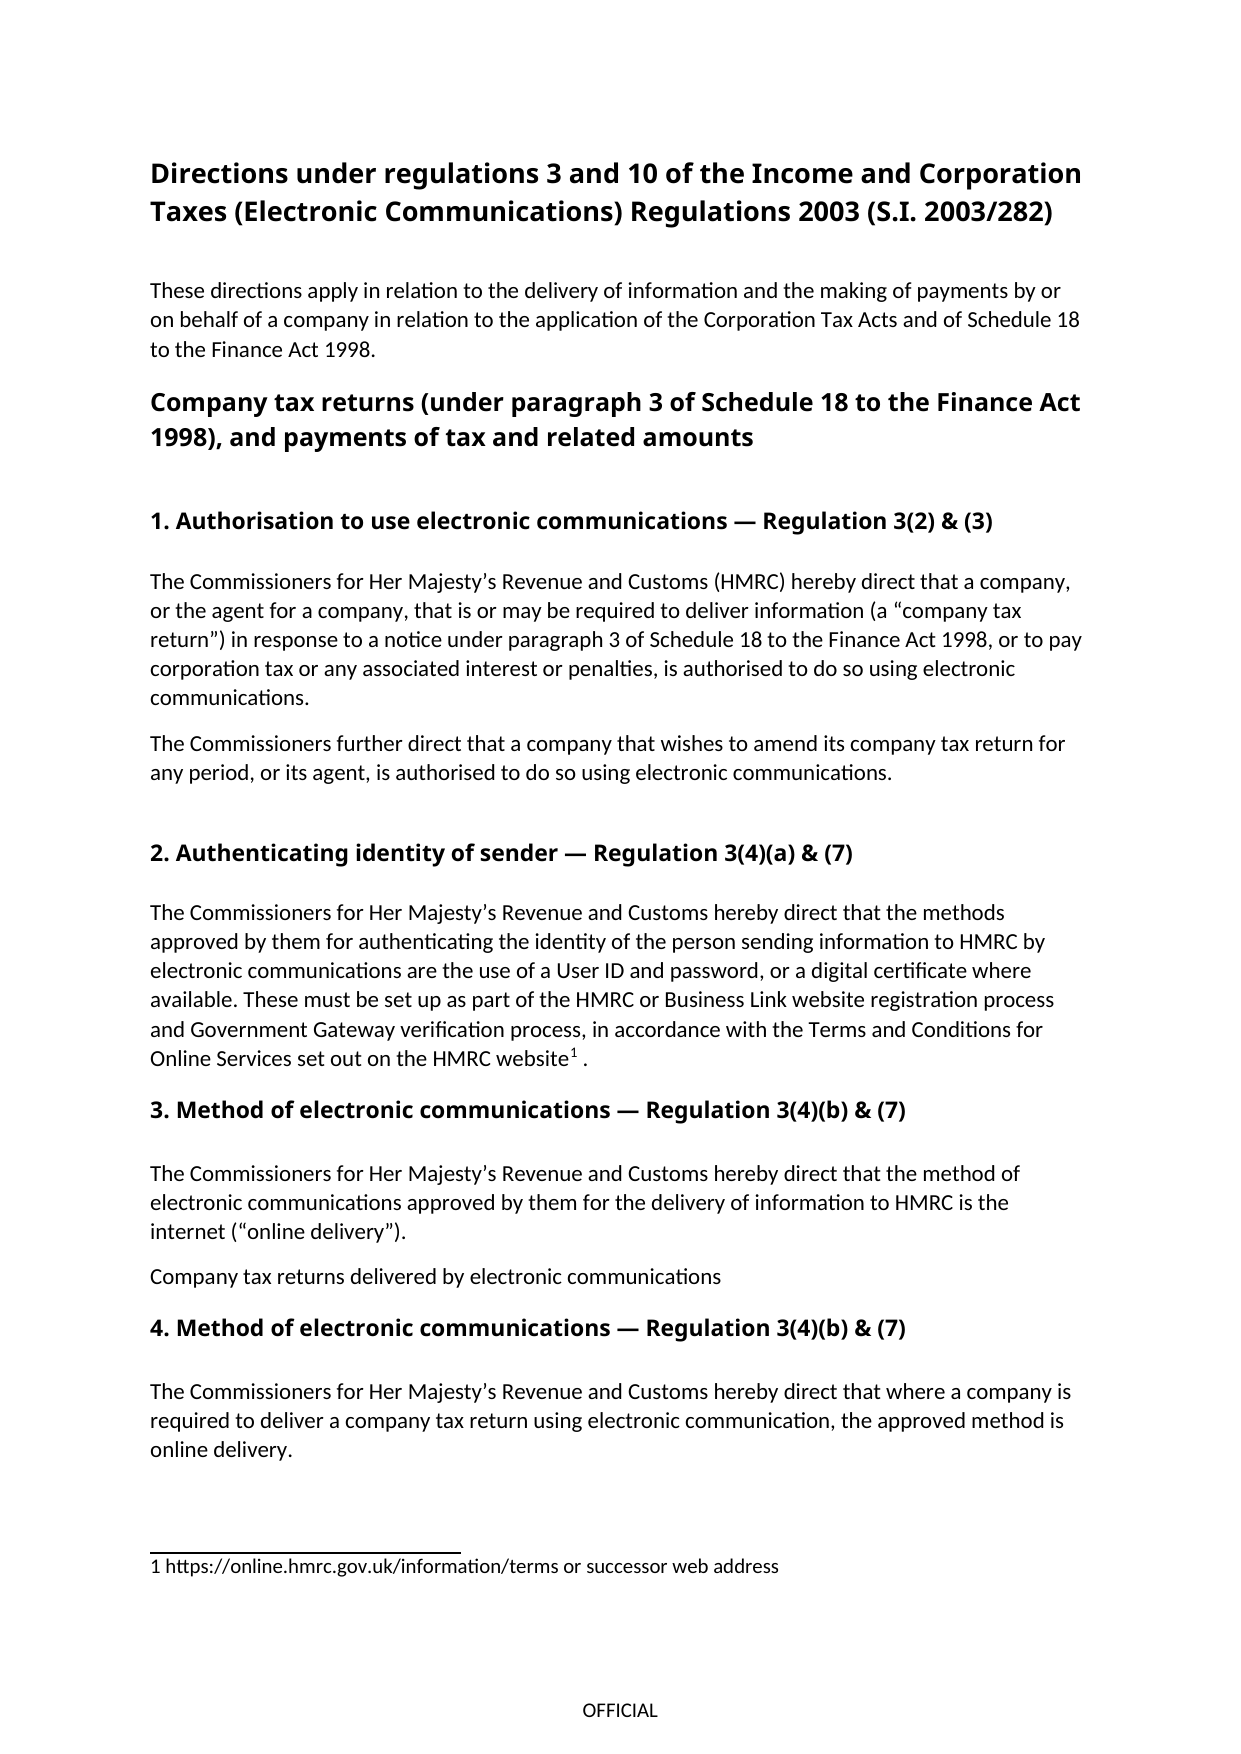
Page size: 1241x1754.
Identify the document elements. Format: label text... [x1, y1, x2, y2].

text The Commissioners for Her Majesty’s Revenue and Customs hereby direct that where a company is required to deliver a company tax return using electronic communication, the approved method is online delivery. [150, 1377, 1090, 1463]
subtitle Company tax returns (under paragraph 3 of Schedule 18 to the Finance Act 1998), and payments of tax and related amounts [150, 384, 1090, 454]
text These directions apply in relation to the delivery of information and the making of payments by or on behalf of a company in relation to the application of the Corporation Tax Acts and of Schedule 18 to the Finance Act 1998. [150, 277, 1090, 363]
text The Commissioners further direct that a company that wishes to amend its company tax return for any period, or its agent, is authorised to do so using electronic communications. [150, 729, 1090, 815]
text https://online.hmrc.gov.uk/information/terms or successor web address [150, 1553, 1090, 1578]
subtitle 4. Method of electronic communications — Regulation 3(4)(b) & (7) [150, 1312, 1090, 1376]
text The Commissioners for Her Majesty’s Revenue and Customs hereby direct that the method of electronic communications approved by them for the delivery of information to HMRC is the internet (“online delivery”). [150, 1159, 1090, 1245]
subtitle 2. Authenticating identity of sender — Regulation 3(4)(a) & (7) [150, 837, 1090, 868]
subtitle Directions under regulations 3 and 10 of the Income and Corporation Taxes (Electronic Communications) Regulations 2003 (S.I. 2003/282) [150, 154, 1090, 229]
text The Commissioners for Her Majesty’s Revenue and Customs hereby direct that the methods approved by them for authenticating the identity of the person sending information to HMRC by electronic communications are the use of a User ID and password, or a digital certificate where available. These must be set up as part of the HMRC or Business Link website registration process and Government Gateway verification process, in accordance with the Terms and Conditions for Online Services set out on the HMRC website . [150, 869, 1090, 1072]
subtitle 1. Authorisation to use electronic communications — Regulation 3(2) & (3) [150, 505, 1090, 537]
subtitle 3. Method of electronic communications — Regulation 3(4)(b) & (7) [150, 1094, 1090, 1157]
text The Commissioners for Her Majesty’s Revenue and Customs (HMRC) hereby direct that a company, or the agent for a company, that is or may be required to deliver information (a “company tax return”) in response to a notice under paragraph 3 of Schedule 18 to the Finance Act 1998, or to pay corporation tax or any associated interest or penalties, is authorised to do so using electronic communications. [150, 538, 1090, 711]
text Company tax returns delivered by electronic communications [150, 1262, 1090, 1291]
